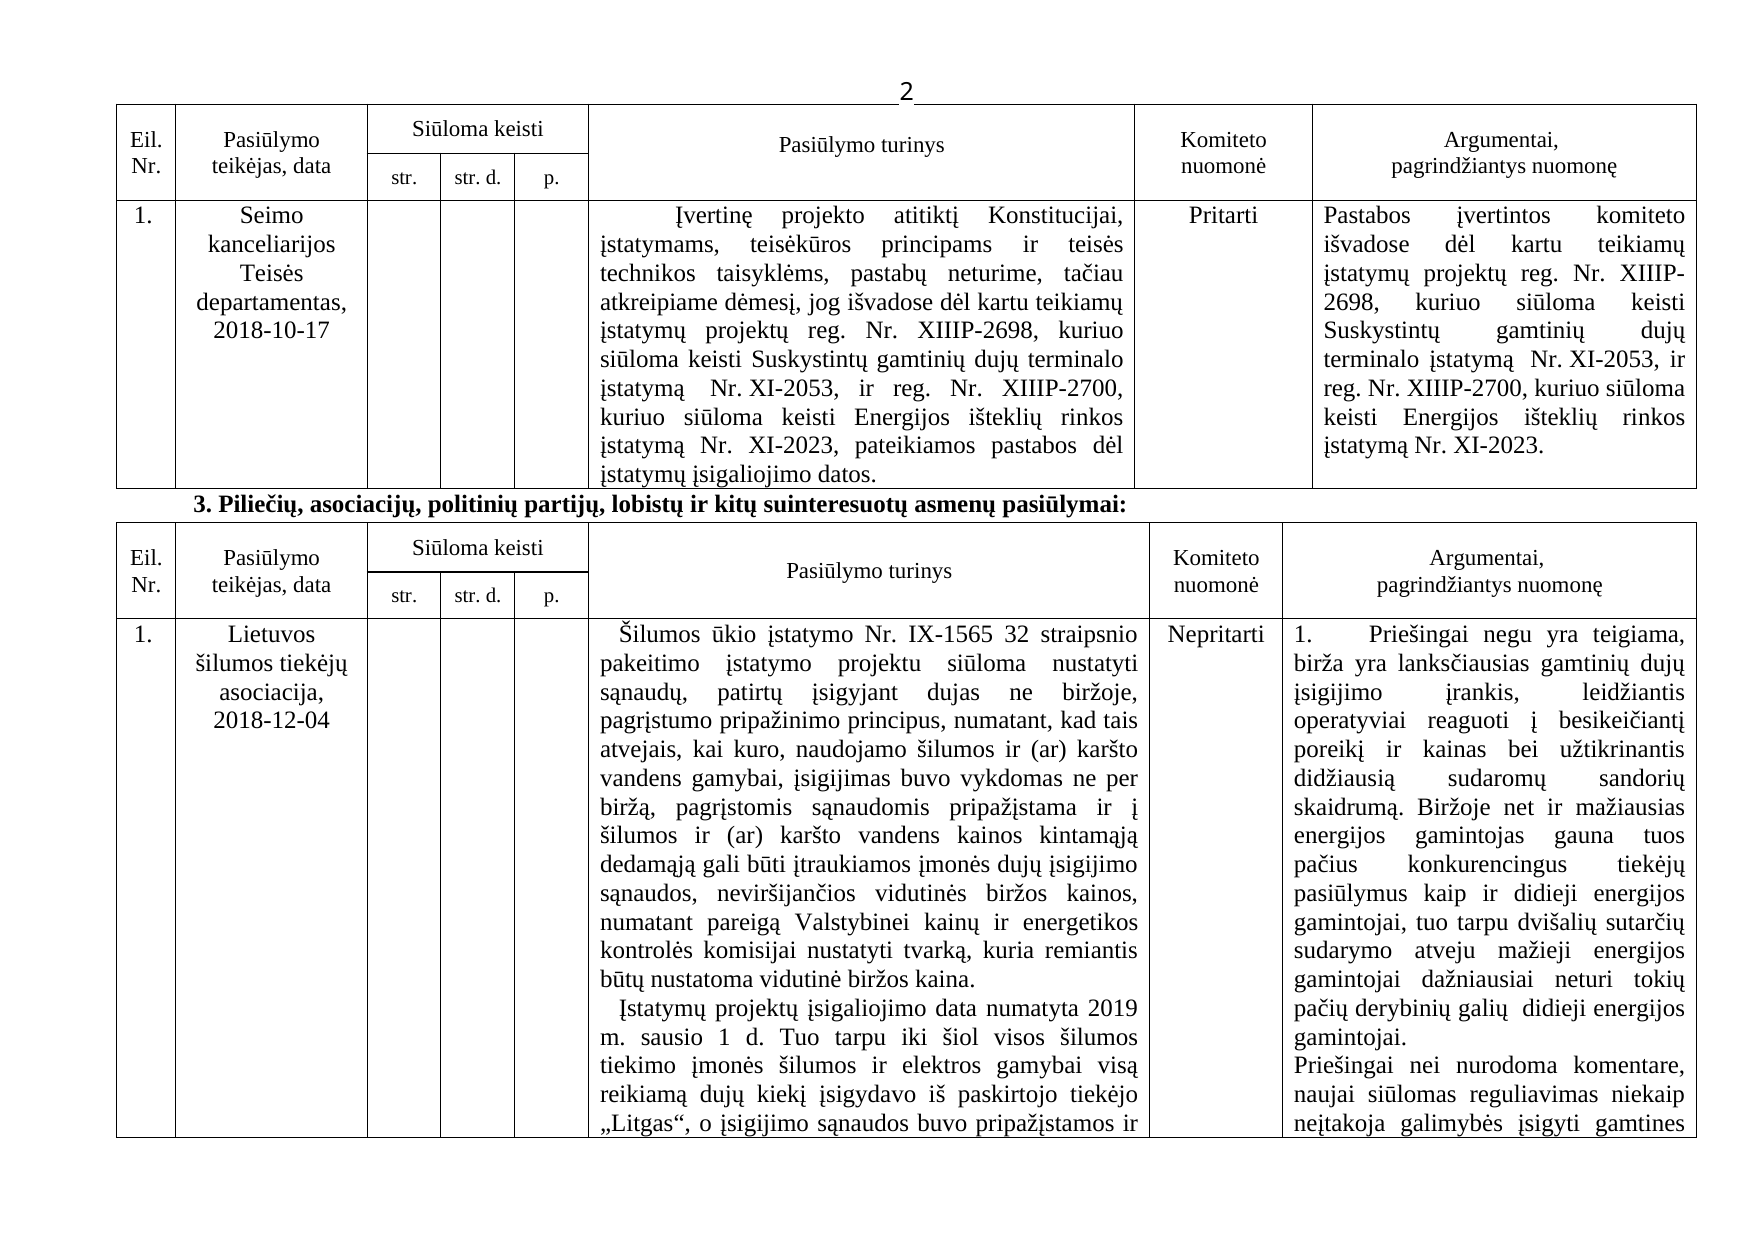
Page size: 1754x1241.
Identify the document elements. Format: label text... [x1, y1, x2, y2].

table_cell Įvertinę projekto atitiktį Konstitucijai, įstatymams, teisėkūros principams ir teisės technikos taisyklėms, pastabų neturime, tačiau atkreipiame dėmesį, jog išvadose dėl kartu teikiamų įstatymų projektų reg. Nr. XIIIP-2698, kuriuo siūloma keisti Suskystintų gamtinių dujų terminalo įstatymą Nr. XI-2053, ir reg. Nr. XIIIP-2700, kuriuo siūloma keisti Energijos išteklių rinkos įstatymą Nr. XI-2023, pateikiamos pastabos dėl įstatymų įsigaliojimo datos. [589, 201, 1134, 488]
table_cell str. [368, 573, 440, 618]
table_cell p. [515, 154, 588, 199]
table_cell [515, 201, 588, 488]
table_header Eil. Nr. [117, 523, 175, 618]
table_cell str. d. [441, 154, 514, 199]
table_header Siūloma keisti [368, 105, 588, 153]
table_cell [441, 201, 514, 488]
table_cell [515, 619, 588, 1137]
table_cell 1. [117, 619, 175, 1137]
table_header Pasiūlymo turinys [589, 523, 1149, 618]
table_cell str. [368, 154, 440, 199]
table_cell p. [515, 573, 588, 618]
table_header Argumentai, pagrindžiantys nuomonę [1313, 105, 1696, 199]
table_cell 1. [117, 201, 175, 488]
table_cell [441, 619, 514, 1137]
table_cell [368, 619, 440, 1137]
table_cell Lietuvos šilumos tiekėjų asociacija, 2018-12-04 [176, 619, 367, 1137]
table_cell str. d. [441, 573, 514, 618]
table_header Pasiūlymo teikėjas, data [176, 105, 367, 199]
table_header Eil. Nr. [117, 105, 175, 199]
table_header Komiteto nuomonė [1150, 523, 1282, 618]
table_cell Pastabos įvertintos komiteto išvadose dėl kartu teikiamų įstatymų projektų reg. Nr. XIIIP-2698, kuriuo siūloma keisti Suskystintų gamtinių dujų terminalo įstatymą Nr. XI-2053, ir reg. Nr. XIIIP-2700, kuriuo siūloma keisti Energijos išteklių rinkos įstatymą Nr. XI-2023. [1313, 201, 1696, 488]
table_header Pasiūlymo teikėjas, data [176, 523, 367, 618]
table_header Siūloma keisti [368, 523, 588, 571]
table_header Argumentai, pagrindžiantys nuomonę [1283, 523, 1696, 618]
table_cell Seimo kanceliarijos Teisės departamentas, 2018-10-17 [176, 201, 367, 488]
table_cell 1. Priešingai negu yra teigiama, birža yra lanksčiausias gamtinių dujų įsigijimo įrankis, leidžiantis operatyviai reaguoti į besikeičiantį poreikį ir kainas bei užtikrinantis didžiausią sudaromų sandorių skaidrumą. Biržoje net ir mažiausias energijos gamintojas gauna tuos pačius konkurencingus tiekėjų pasiūlymus kaip ir didieji energijos gamintojai, tuo tarpu dvišalių sutarčių sudarymo atveju mažieji energijos gamintojai dažniausiai neturi tokių pačių derybinių galių didieji energijos gamintojai. Priešingai nei nurodoma komentare, naujai siūlomas reguliavimas niekaip neįtakoja galimybės įsigyti gamtines [1283, 619, 1696, 1137]
table_cell Pritarti [1135, 201, 1312, 488]
table_cell [368, 201, 440, 488]
table_header Komiteto nuomonė [1135, 105, 1312, 199]
table_cell Nepritarti [1150, 619, 1282, 1137]
table_cell Šilumos ūkio įstatymo Nr. IX-1565 32 straipsnio pakeitimo įstatymo projektu siūloma nustatyti sąnaudų, patirtų įsigyjant dujas ne biržoje, pagrįstumo pripažinimo principus, numatant, kad tais atvejais, kai kuro, naudojamo šilumos ir (ar) karšto vandens gamybai, įsigijimas buvo vykdomas ne per biržą, pagrįstomis sąnaudomis pripažįstama ir į šilumos ir (ar) karšto vandens kainos kintamąją dedamąją gali būti įtraukiamos įmonės dujų įsigijimo sąnaudos, neviršijančios vidutinės biržos kainos, numatant pareigą Valstybinei kainų ir energetikos kontrolės komisijai nustatyti tvarką, kuria remiantis būtų nustatoma vidutinė biržos kaina. Įstatymų projektų įsigaliojimo data numatyta 2019 m. sausio 1 d. Tuo tarpu iki šiol visos šilumos tiekimo įmonės šilumos ir elektros gamybai visą reikiamą dujų kiekį įsigydavo iš paskirtojo tiekėjo „Litgas“, o įsigijimo sąnaudos buvo pripažįstamos ir reguliatoriaus įtraukiamos į šilumos kainą. Nuo 2019 m. sausio pirmos, jei bus priimti Įstatymų projektai, gamtinių dujų įsigijimo pirmenybė turės būti teikiama gamtinių dujų biržai, o kai dujos bus įsigyjamos ne per biržą, pagrįstomis sąnaudomis pripažįstama ir į šilumos ir (ar) karšto vandens kainos kintamąją dedamąją gali būti įtraukiamos įmonės dujų įsigijimo sąnaudos, neviršijančios vidutinės biržos kainos. Asociacija prieštarauja Šilumos ūkio įstatymo Nr. IX-1565 32 straipsnio pakeitimo įstatymo projekto redakcijai ir prašo iš Įstatymų projektų paketo jį išimti dėl šių priežasčių: Šilumos tiekėjams, įsigyjant visą reikiamą gamtinių dujų kiekį tik per gamtinių dujų biržą, nebus užtikrinamos mažiausios sąnaudos kurui. Gamtinių dujų poreikis priklauso nuo šilumos ir/ar elektros gamybos apimčių, o gamtines dujas įsigyjant gamtinių dujų biržoje būtina jas visas nupirkti vadovaujantis principu „take or pay“ („vartok arba mokėk“). Tai reiškia, kad šilumos tiekėjas iš anksto per biržą gali įsigyti tik tokį dujų kiekį, kuris bus garantuotai suvartotas. Likusį faktiškai suvartotą dujų kiekį šilumos tiekėjas galėtų įsigyti biržoje tik kitą parą po suvartojimo (tokia galimybė numatyta), tačiau tokiu atveju gamtinių dujų kaina, tikėtina, išaugtų. Tuo tarpu dvišalės sutartys yra sudaromos su galimybe (pvz. 20 proc.) numatyto dujų kiekio nesuvartoti ir už jį nemokėti. Perkant dujas tik iš gamtinių dujų biržos, nebūtų išlaikoma LR šilumos ūkio įstatymo principas – šilumos gamyba mažiausių sąnaudų principu, nes, pavyzdžiui, dėl sumažėjusio dujų poreikio (atšilus orui) būtų privalu sumokėti ir už nepanaudotą dujų kiekį. Todėl negalima šilumos tiekėjų atgrasyti (galimai nepadengiant dalies sąnaudų kurui įsigyti) nuo ekonomiškai naudingiausio gamtinių dujų įsigijimo varianto (t.y. laisvai pasirenkant dalies dujų pirkimą biržoje, o dalies - atlikus viešųjų pirkimų procedūras) užtikrinant sąnaudų susigrąžinimą tik įsigyjant gamtines dujas biržoje ir taip dirbtinai nukreipiant šilumos tiekėjus pirkti dujas išimtinai biržoje. Viešųjų pirkimų procedūros užtikrina mažiausią dujų kainą. Šilumos tiekėjams perkant gamtines dujas viešųjų pirkimų būdu yra užtikrintas mažiausių sąnaudų principas. Gamtinių dujų rinkoje yra keletas tiekėjų, todėl tiekėjai siūlytų dujas įsigyti konkurencinga kaina. Todėl nėra teisinga, kad teisėtai atlikus viešųjų pirkimų procedūras dalis sąnaudų, išleistų gamtinių dujų įsigijimui, nebūtų pagrįstos ir pripažintos. Nėra galimybės gamtinių dujų kainų palyginimui. Šilumos tiekėjams iki šiol nėra žinoma, kaip bus nustatoma, ar gamtinės dujos, įsigyjamos dvišalėmis sutartimis, neviršija vidutinės biržos kainos, kadangi biržoje gamtinių dujų kaina yra iškart žinoma, tuo tarpu dvišaliais kontraktais perkamų dujų sutartyse nurodoma ne galutinė dujų kaina, o kainos apskaičiavimo formulė. Kaip formulė palyginama su biržos dujų kaina – nėra aišku. Dujų pirkimas ir biržoje, ir viešųjų pirkimų būdu suteikia lankstumo apsirūpinant dujomis mažiausiomis sąnaudomis. Kombinuojant pirkimus energijos gamintojai galėtų patikimiau, tiksliau ir operatyviau apsirūpinti gamtinėmis dujomis ir tai padėtų formuoti mažiausias sąnaudas. Tuo tarpu prioritetas suteiktas biržai, nepalyginus su galimybe įsigyti dujas tiesiogiai kelia riziką, kad gamtinės dujos būtų įsigytos neracionaliausiu būdu. Įvertinus tai, kas išdėstyta šiame rašte, Asociacija kreipiasi į LR Seimo Ekonomikos komitetą, su prašymu priimti išvadą ir teikti ją LR Seimui svarstyti, kad būtų atmestas Šilumos ūkio įstatymo Nr. IX-1565 32 straipsnio pakeitimo įstatymo projektas. Tai reiškia, kad tiek perkant dujas biržoje, tiek viešųjų pirkimų būdu kuro įsigijimo sąnaudos reguliuojamoms įmonėms. turėtų būti pripažintos pagrįstomis. Pažymėtina, kad šilumos tiekėjai konkuruodami su alternatyviais šildymo būdais (individualūs dujiniai katilai, šilumos siurbliai ir t.t.) patys suinteresuoti kuo pigiau apsirūpinti energijos ištekliais. [589, 619, 1149, 1137]
text 3. Piliečių, asociacijų, politinių partijų, lobistų ir kitų suinteresuotų asmenų pasiūlymai: [118, 489, 1695, 518]
table_header Pasiūlymo turinys [589, 105, 1134, 199]
